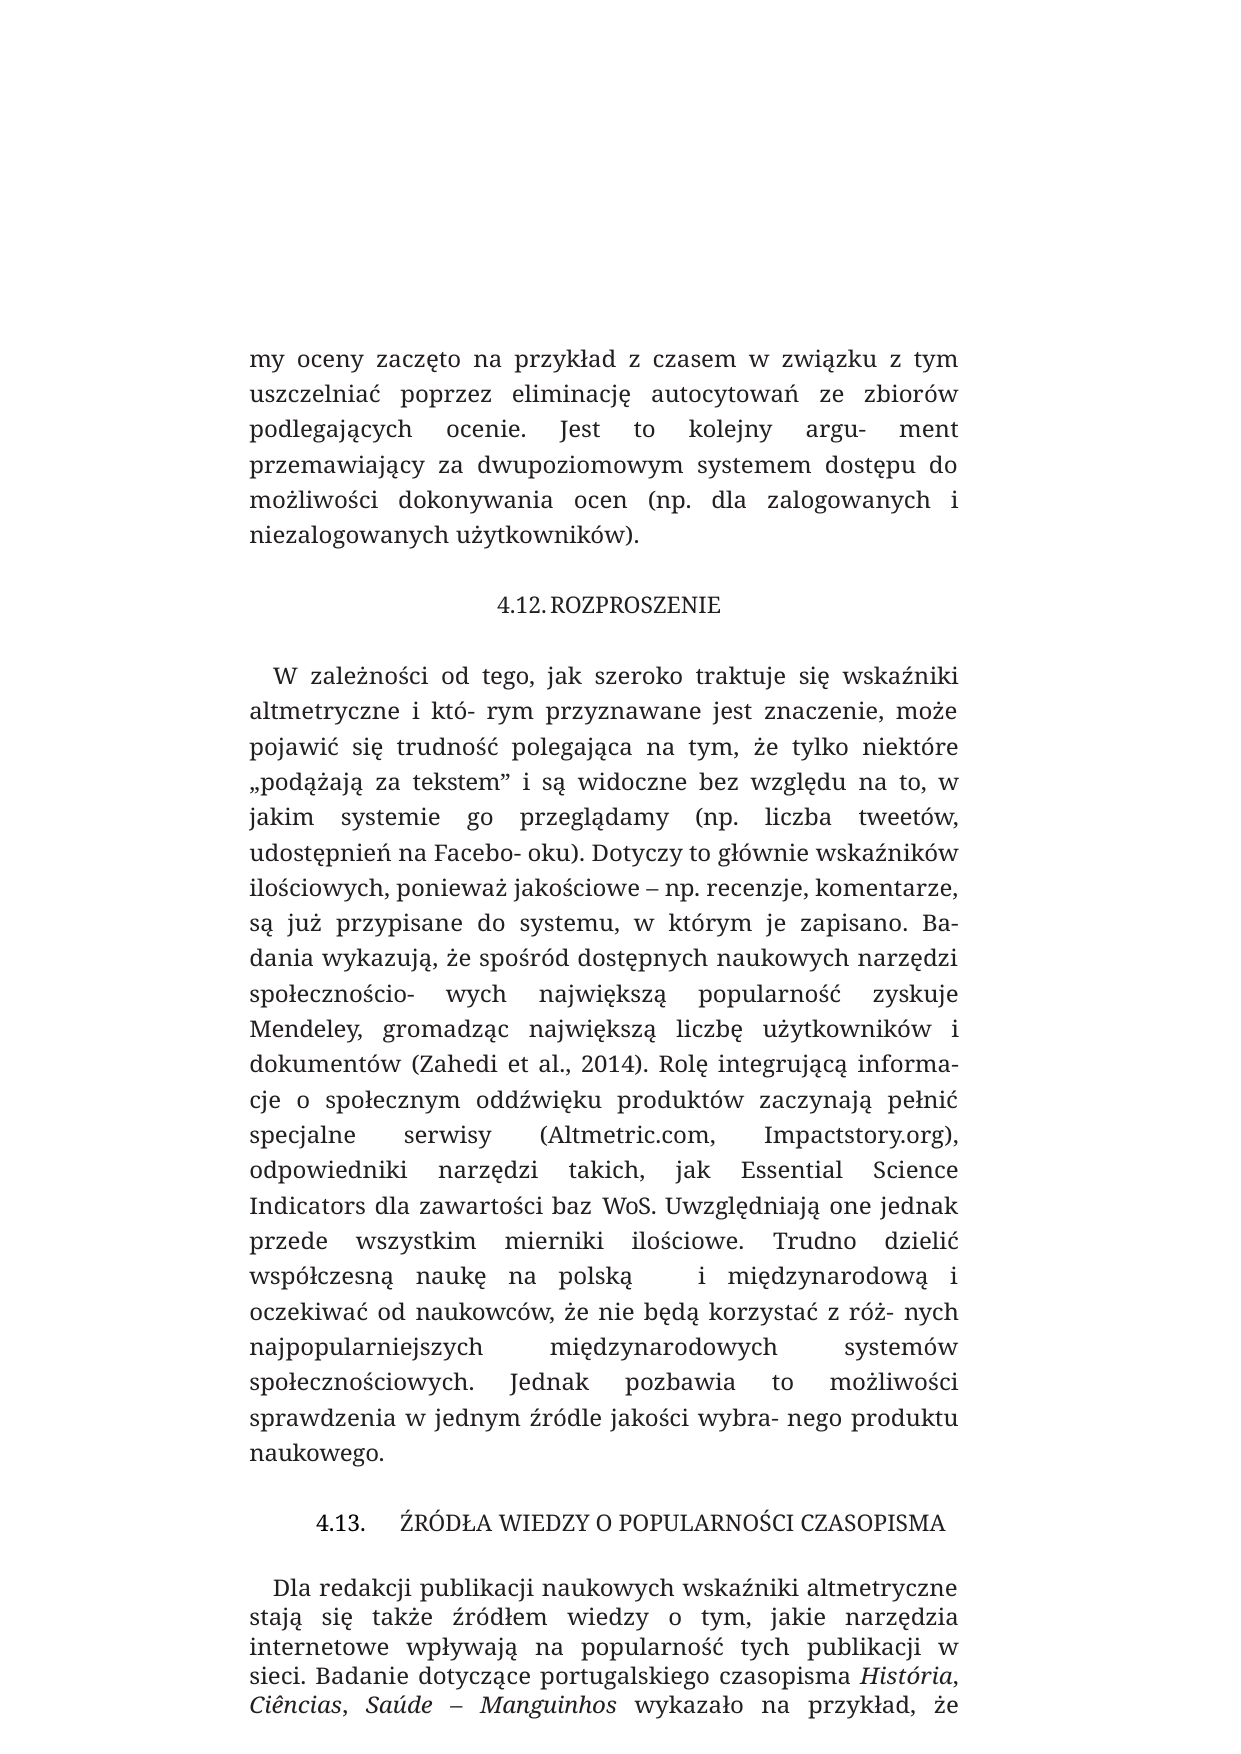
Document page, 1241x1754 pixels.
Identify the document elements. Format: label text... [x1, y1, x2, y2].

list ŹRÓDŁA WIEDZY O POPULARNOŚCI CZASOPISMA [316, 1507, 1065, 1538]
text W zależności od tego, jak szeroko traktuje się wskaźniki altmetryczne i któ- rym przyznawane jest znaczenie, może pojawić się trudność polegająca na tym, że tylko niektóre „podążają za tekstem” i są widoczne bez względu na to, w jakim systemie go przeglądamy (np. liczba tweetów, udostępnień na Facebo- oku). Dotyczy to głównie wskaźników ilościowych, ponieważ jakościowe – np. recenzje, komentarze, są już przypisane do systemu, w którym je zapisano. Ba- dania wykazują, że spośród dostępnych naukowych narzędzi społecznościo- wych największą popularność zyskuje Mendeley, gromadząc największą liczbę użytkowników i dokumentów (Zahedi et al., 2014). Rolę integrującą informa- cje o społecznym oddźwięku produktów zaczynają pełnić specjalne serwisy (Altmetric.com, Impactstory.org), odpowiedniki narzędzi takich, jak Essential Science Indicators dla zawartości baz WoS. Uwzględniają one jednak przede wszystkim mierniki ilościowe. Trudno dzielić współczesną naukę na polską i międzynarodową i oczekiwać od naukowców, że nie będą korzystać z róż- nych najpopularniejszych międzynarodowych systemów społecznościowych. Jednak pozbawia to możliwości sprawdzenia w jednym źródle jakości wybra- nego produktu naukowego. [249, 660, 959, 1468]
text Dla redakcji publikacji naukowych wskaźniki altmetryczne stają się także źródłem wiedzy o tym, jakie narzędzia internetowe wpływają na popularność tych publikacji w sieci. Badanie dotyczące portugalskiego czasopisma História, Ciências, Saúde – Manguinhos wykazało na przykład, że [249, 1573, 959, 1719]
text my oceny zaczęto na przykład z czasem w związku z tym uszczelniać poprzez eliminację autocytowań ze zbiorów podlegających ocenie. Jest to kolejny argu- ment przemawiający za dwupoziomowym systemem dostępu do możliwości dokonywania ocen (np. dla zalogowanych i niezalogowanych użytkowników). [249, 343, 959, 550]
list ROZPROSZENIE [497, 589, 1065, 621]
